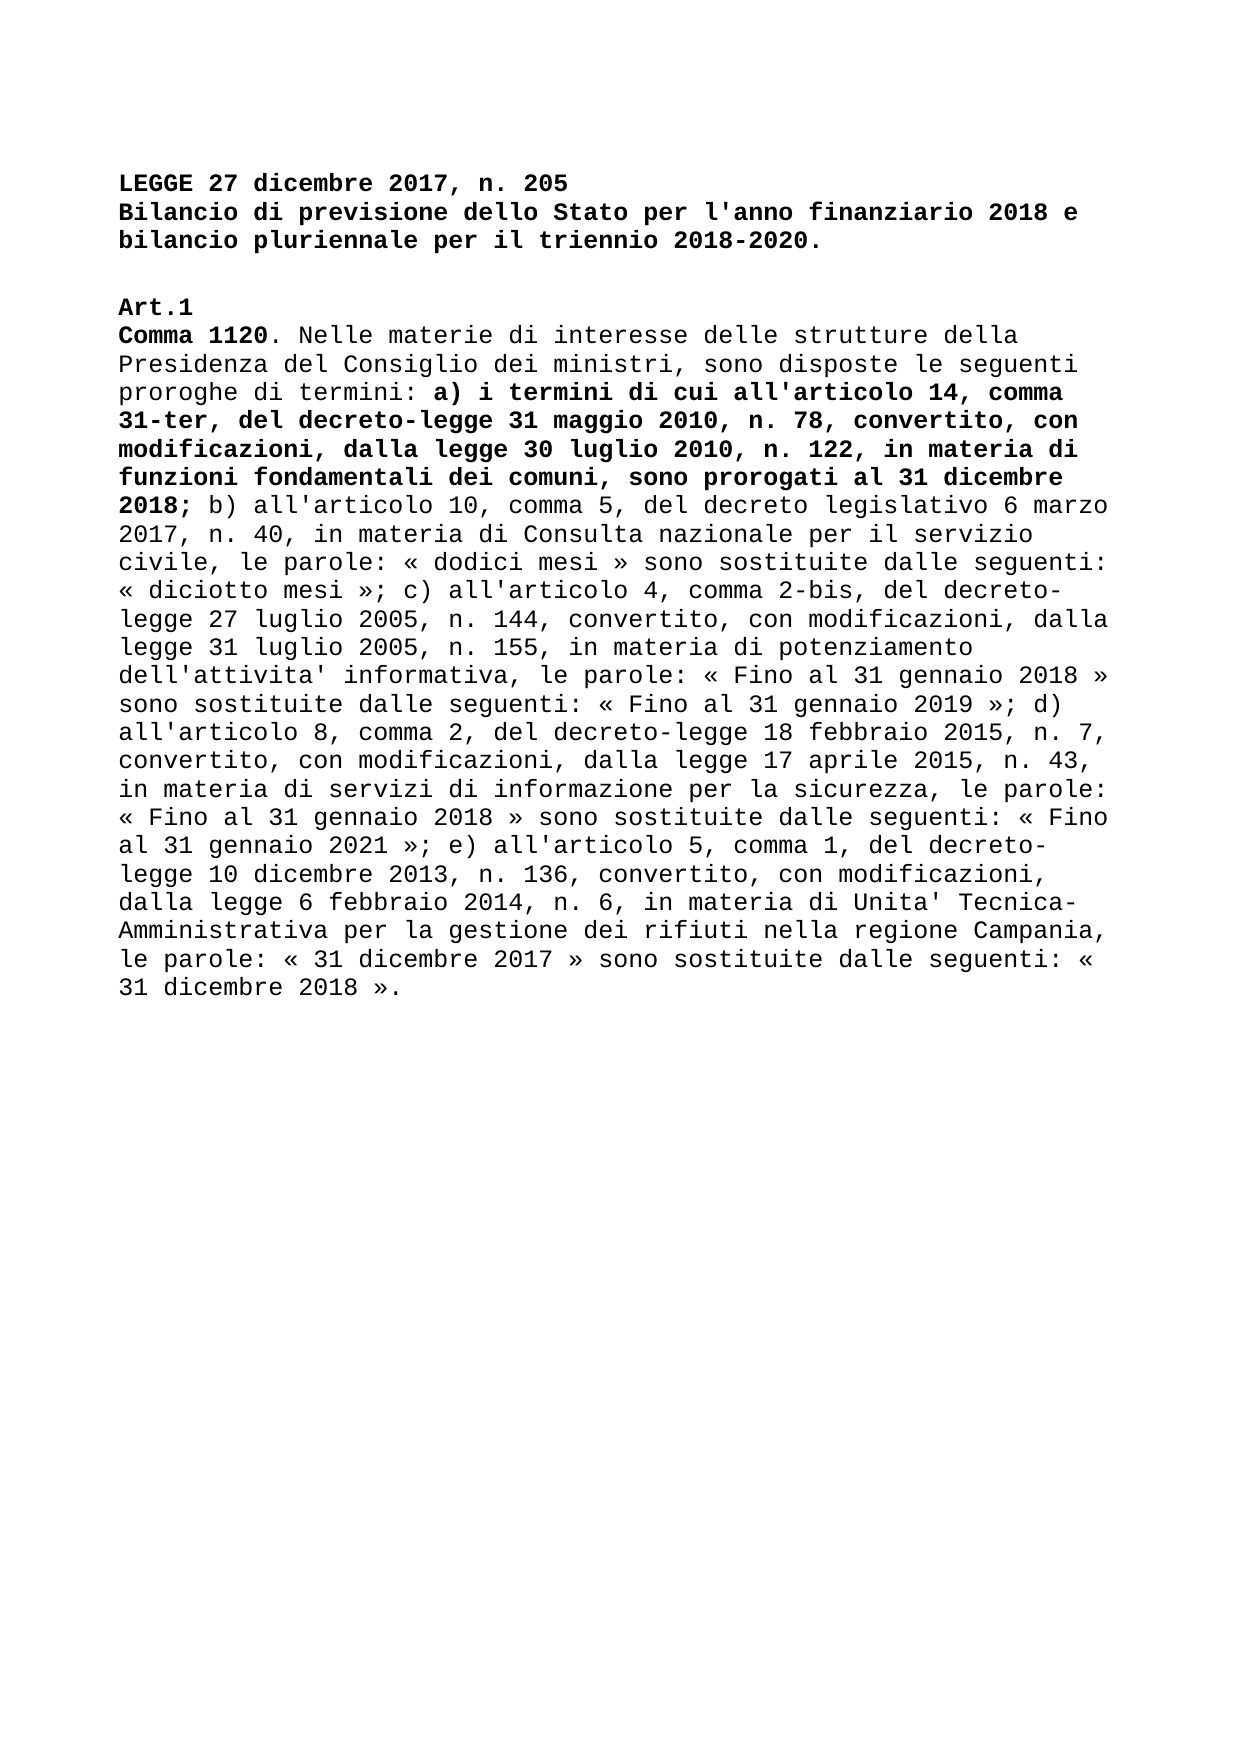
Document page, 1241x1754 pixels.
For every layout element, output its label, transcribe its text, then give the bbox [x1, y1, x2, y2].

text Comma 1120. Nelle materie di interesse delle strutture della Presidenza del Consiglio dei ministri, sono disposte le seguenti proroghe di termini: a) i termini di cui all'articolo 14, comma 31-ter, del decreto-legge 31 maggio 2010, n. 78, convertito, con modificazioni, dalla legge 30 luglio 2010, n. 122, in materia di funzioni fondamentali dei comuni, sono prorogati al 31 dicembre 2018; b) all'articolo 10, comma 5, del decreto legislativo 6 marzo 2017, n. 40, in materia di Consulta nazionale per il servizio civile, le parole: « dodici mesi » sono sostituite dalle seguenti: « diciotto mesi »; c) all'articolo 4, comma 2-bis, del decreto-legge 27 luglio 2005, n. 144, convertito, con modificazioni, dalla legge 31 luglio 2005, n. 155, in materia di potenziamento dell'attivita' informativa, le parole: « Fino al 31 gennaio 2018 » sono sostituite dalle seguenti: « Fino al 31 gennaio 2019 »; d) all'articolo 8, comma 2, del decreto-legge 18 febbraio 2015, n. 7, convertito, con modificazioni, dalla legge 17 aprile 2015, n. 43, in materia di servizi di informazione per la sicurezza, le parole: « Fino al 31 gennaio 2018 » sono sostituite dalle seguenti: « Fino al 31 gennaio 2021 »; e) all'articolo 5, comma 1, del decreto-legge 10 dicembre 2013, n. 136, convertito, con modificazioni, dalla legge 6 febbraio 2014, n. 6, in materia di Unita' Tecnica-Amministrativa per la gestione dei rifiuti nella regione Campania, le parole: « 31 dicembre 2017 » sono sostituite dalle seguenti: « 31 dicembre 2018 ». [118, 323, 1122, 1003]
text LEGGE 27 dicembre 2017, n. 205 Bilancio di previsione dello Stato per l'anno finanziario 2018 e bilancio pluriennale per il triennio 2018-2020. [118, 171, 1122, 256]
text Art.1 [118, 295, 1122, 323]
